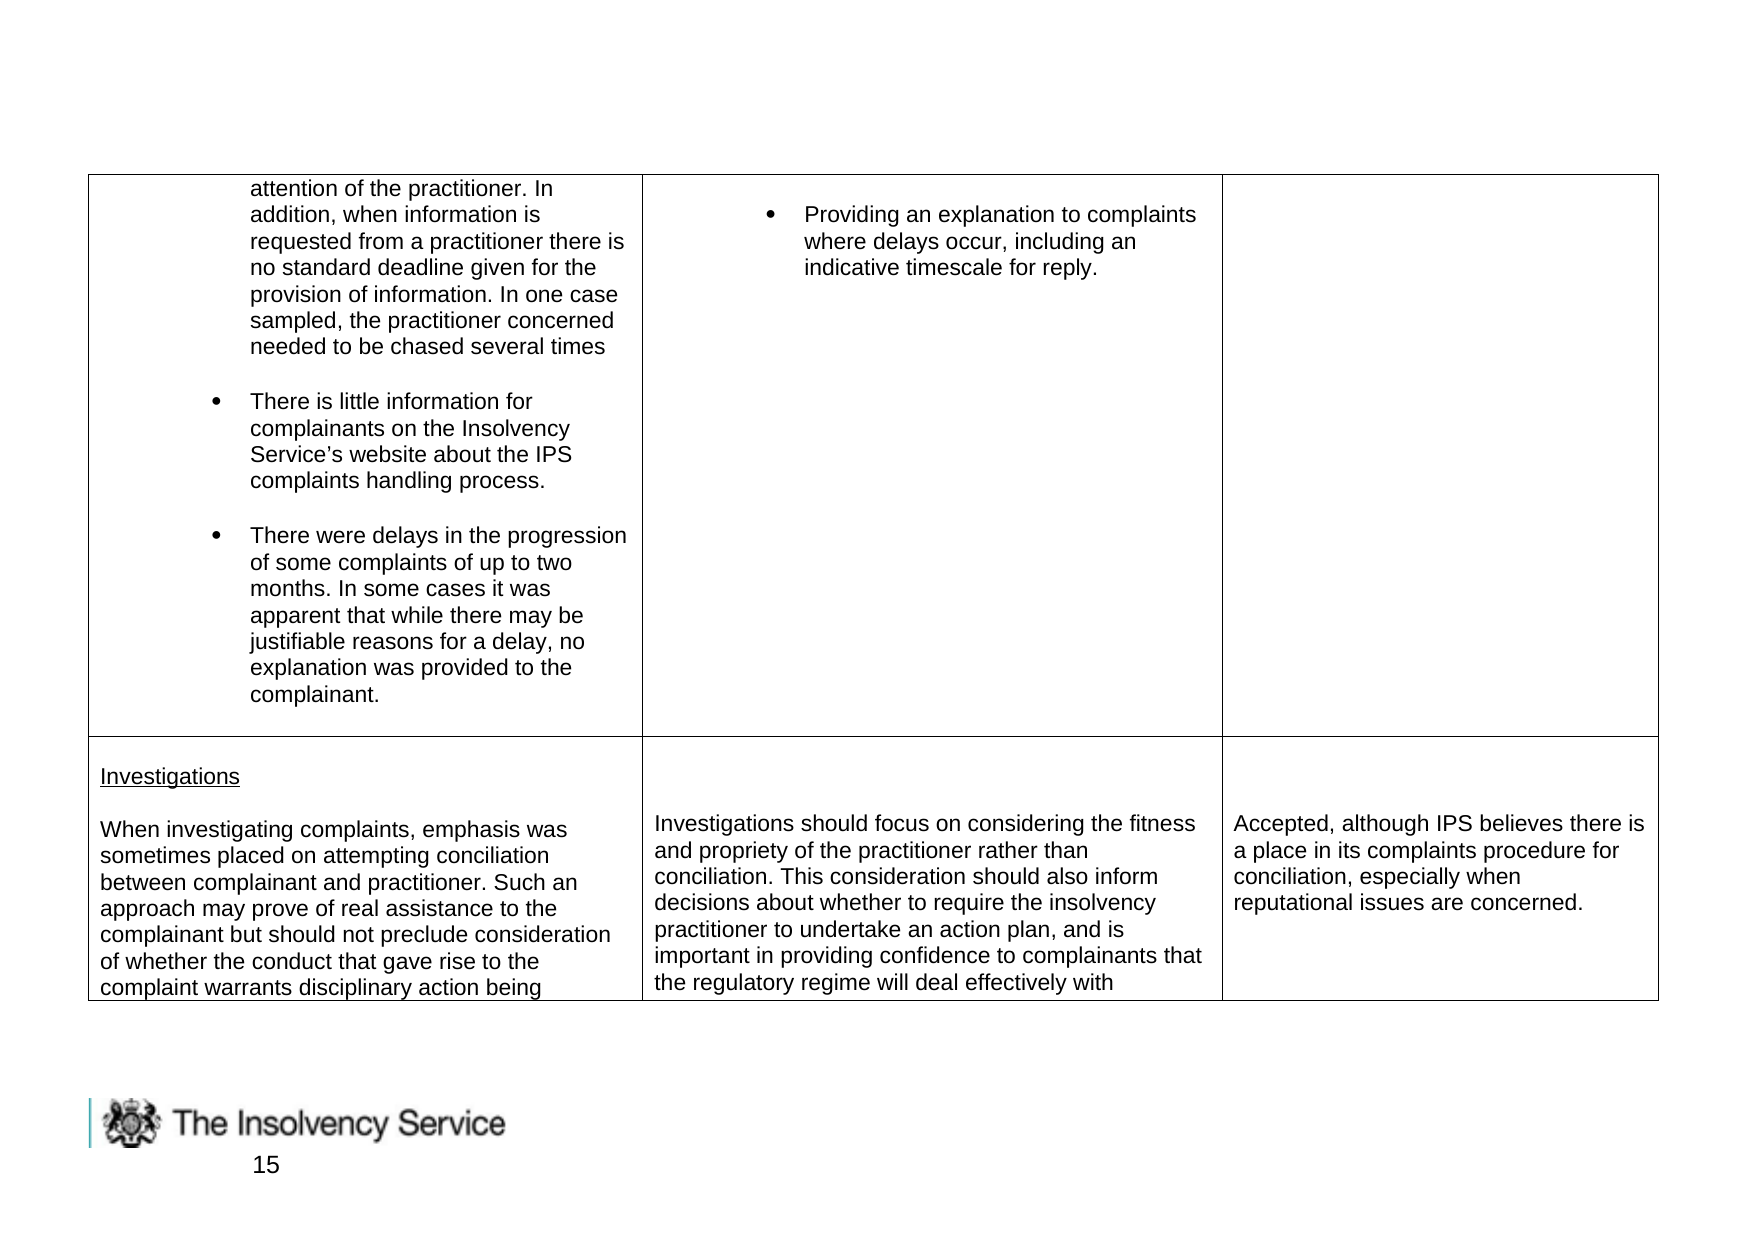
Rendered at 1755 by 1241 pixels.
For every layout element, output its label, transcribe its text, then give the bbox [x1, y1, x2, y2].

table_cell [1223, 175, 1658, 736]
table_cell Investigations When investigating complaints, emphasis was sometimes placed on attempting conciliation between complainant and practitioner. Such an approach may prove of real assistance to the complainant but should not preclude consideration of whether the conduct that gave rise to the complaint warrants disciplinary action being [89, 737, 642, 1000]
table_cell Accepted, although IPS believes there is a place in its complaints procedure for conciliation, especially when reputational issues are concerned. [1223, 737, 1658, 1000]
table_cell Investigations should focus on considering the fitness and propriety of the practitioner rather than conciliation. This consideration should also inform decisions about whether to require the insolvency practitioner to undertake an action plan, and is important in providing confidence to complainants that the regulatory regime will deal effectively with [643, 737, 1222, 1000]
table_cell IPS should strengthen its approach to handling complaints to include the following: Ensuring that desktop instructions are compliant with the MoU and reviewed periodically to maintain their relevance. Publishing full details of the process for dealing with complaints on the Insolvency Service’s website, including information about indicative timescales, possible outcomes and routes of appeal. Introducing a standard acknowledgement letter providing full information about the process for handling complaints or a web link to those details. Providing the full complaint to the relevant insolvency practitioner, unless specifically requested otherwise by the complainant. Agreeing specific heads of complaint with the complainant prior to the commencement of an investigation Setting a standard deadline of 21 working days for insolvency practitioners to respond to requests for information requested during an inquiry or investigation. Requiring complaint outcomes to be approved by the Section Head. Providing an explanation to complaints where delays occur, including an indicative timescale for reply. [643, 175, 1222, 736]
table_cell Instructions and Process IPS has recently issued desktop instructions to its staff on complaints handling. The Inspection Team found that: The process by which complaints were recorded and decisions made was well documented on the electronic filing system. There was some lack of consistency in both the approach taken and documentation provided to complainants in different cases. In all the cases reviewed, an acknowledgement letter was sent to the complainant, although not always within the ten working days required by the MoU. The acknowledgement letters were often found to differ and did not provide sufficient transparency about the possible timescales, outcomes and routes of appeal. Insolvency practitioners are not routinely being provided with the full complaint made a complainant, but rather are invited to comment on aspects of the complaint as described by the Senior Examiner dealing with the case. The approach adopted by IPS lacks transparency and may result in the context in which the concerns are raised being lost when brought to the attention of the practitioner. In addition, when information is requested from a practitioner there is no standard deadline given for the provision of information. In one case sampled, the practitioner concerned needed to be chased several times There is little information for complainants on the Insolvency Service’s website about the IPS complaints handling process. There were delays in the progression of some complaints of up to two months. In some cases it was apparent that while there may be justifiable reasons for a delay, no explanation was provided to the complainant. [89, 175, 642, 736]
